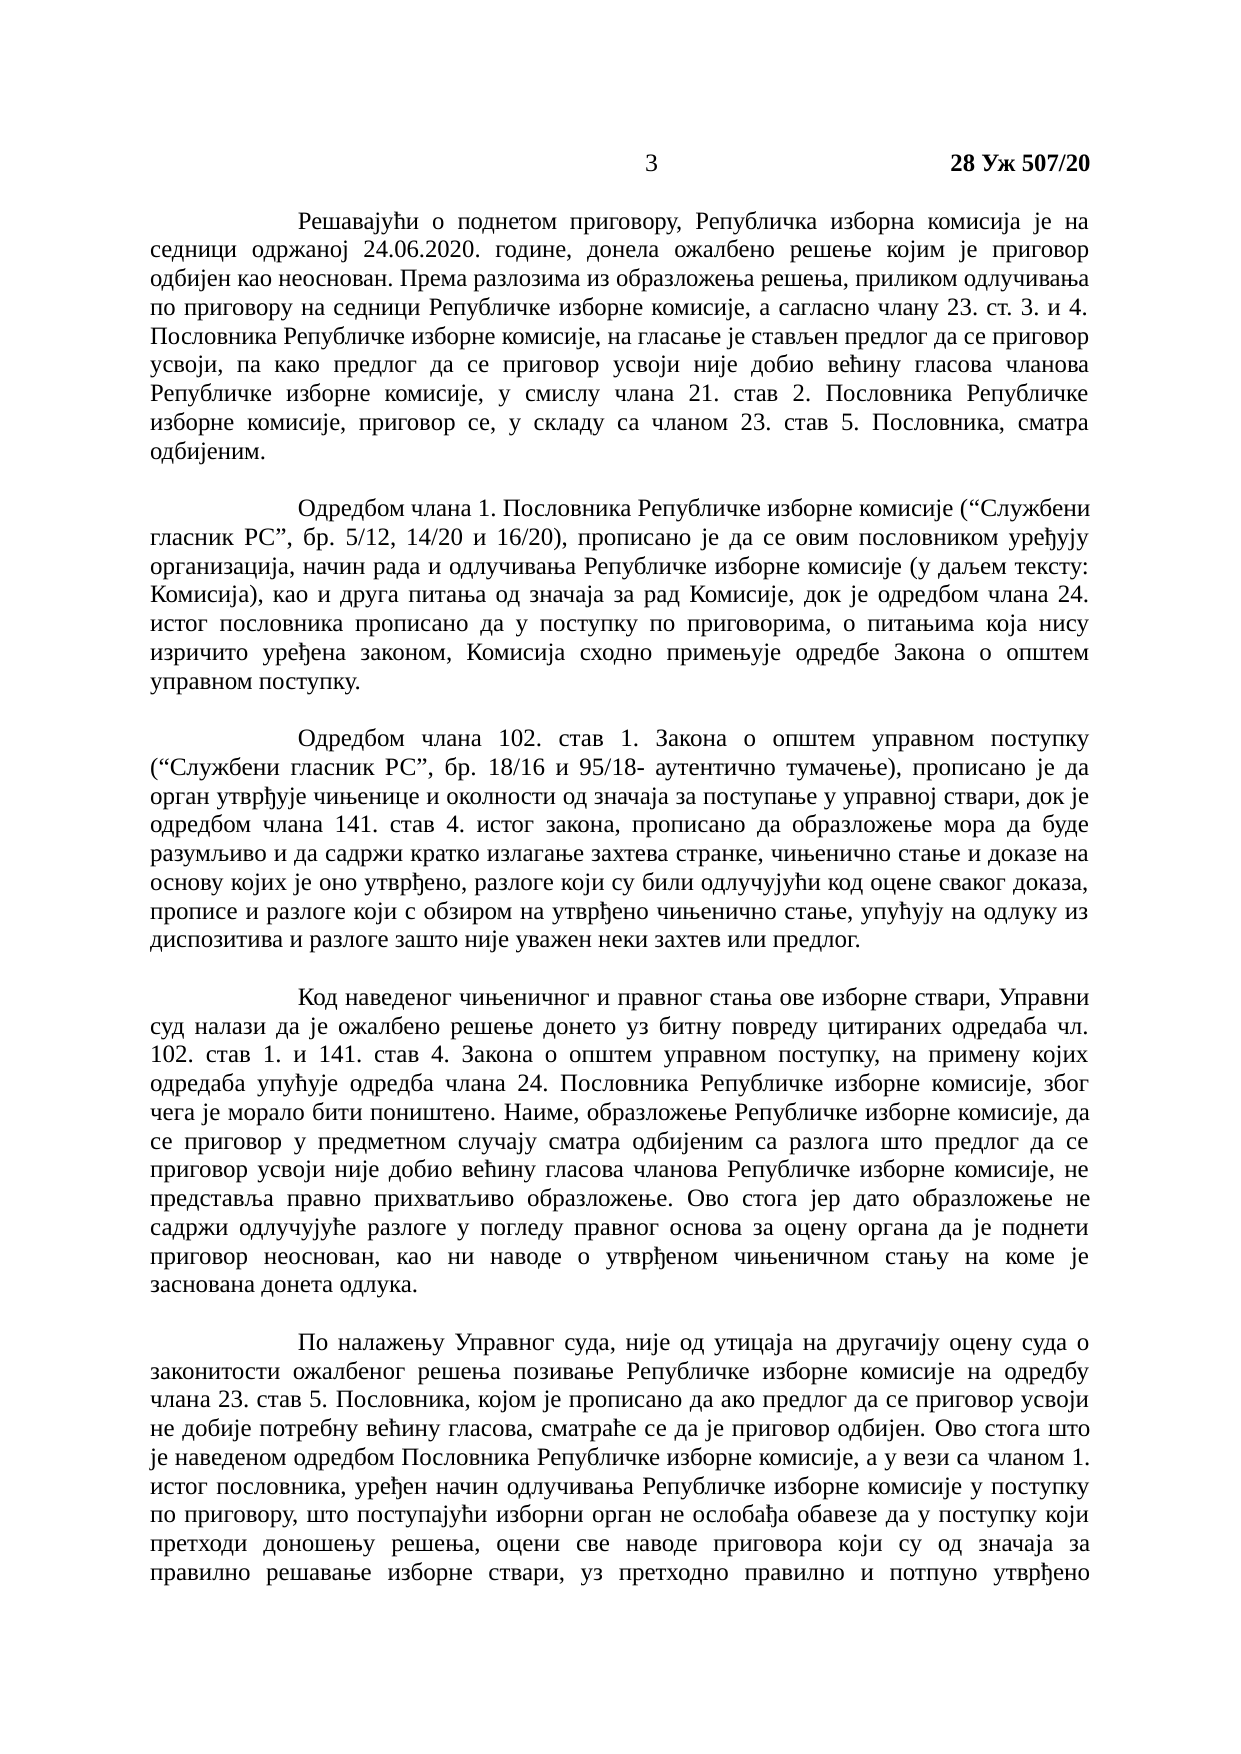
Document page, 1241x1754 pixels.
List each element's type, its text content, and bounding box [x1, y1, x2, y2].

text Код наведеног чињеничног и правног стања ове изборне ствари, Управни суд налази да је ожалбено решење донето уз битну повреду цитираних одредаба чл. 102. став 1. и 141. став 4. Закона о општем управном поступку, на примену којих одредаба упућује одредба члана 24. Пословника Републичке изборне комисије, због чега је морало бити поништено. Наиме, образложење Републичке изборне комисије, да се приговор у предметном случају сматра одбијеним са разлога што предлог да се приговор усвоји није добио већину гласова чланова Републичке изборне комисије, не представља правно прихватљиво образложење. Ово стога јер дато образложење не садржи одлучујуће разлоге у погледу правног основа за оцену органа да је поднети приговор неоснован, као ни наводе о утврђеном чињеничном стању на коме је заснована донета одлука. [150, 982, 1090, 1298]
text Решавајући о поднетом приговору, Републичка изборна комисија је на седници одржаној 24.06.2020. године, донела ожалбено решење којим је приговор одбијен као неоснован. Према разлозима из образложења решења, приликом одлучивања по приговору на седници Републичке изборне комисије, а сагласно члану 23. ст. 3. и 4. Пословника Републичке изборне комисије, на гласање је стављен предлог да се приговор усвоји, па како предлог да се приговор усвоји није добио већину гласова чланова Републичке изборне комисије, у смислу члана 21. став 2. Пословника Републичке изборне комисије, приговор се, у складу са чланом 23. став 5. Пословника, сматра одбијеним. [150, 206, 1090, 464]
text Одредбом члана 1. Пословника Републичке изборне комисије (“Службени гласник РС”, бр. 5/12, 14/20 и 16/20), прописано је да се овим пословником уређују организација, начин рада и одлучивања Републичке изборне комисије (у даљем тексту: Комисија), као и друга питања од значаја за рад Комисије, док је одредбом члана 24. истог пословника прописано да у поступку по приговорима, о питањима која нису изричито уређена законом, Комисија сходно примењује одредбе Закона о општем управном поступку. [150, 493, 1090, 694]
text По налажењу Управног суда, није од утицаја на другачију оцену суда о законитости ожалбеног решења позивање Републичке изборне комисије на одредбу члана 23. став 5. Пословника, којом је прописано да ако предлог да се приговор усвоји не добије потребну већину гласова, сматраће се да је приговор одбијен. Ово стога што је наведеном одредбом Пословника Републичке изборне комисије, а у вези са чланом 1. истог пословника, уређен начин одлучивања Републичке изборне комисије у поступку по приговору, што поступајући изборни орган не ослобађа обавезе да у поступку који претходи доношењу решења, оцени све наводе приговора који су од значаја за правилно решавање изборне ствари, уз претходно правилно и потпуно утврђено [150, 1327, 1090, 1586]
text Одредбом члана 102. став 1. Закона о општем управном поступку (“Службени гласник РС”, бр. 18/16 и 95/18- аутентично тумачење), прописано је да орган утврђује чињенице и околности од значаја за поступање у управној ствари, док је одредбом члана 141. став 4. истог закона, прописано да образложење мора да буде разумљиво и да садржи кратко излагање захтева странке, чињенично стање и доказе на основу којих је оно утврђено, разлоге који су били одлучујући код оцене сваког доказа, прописе и разлоге који с обзиром на утврђено чињенично стање, упућују на одлуку из диспозитива и разлоге зашто није уважен неки захтев или предлог. [150, 723, 1090, 953]
